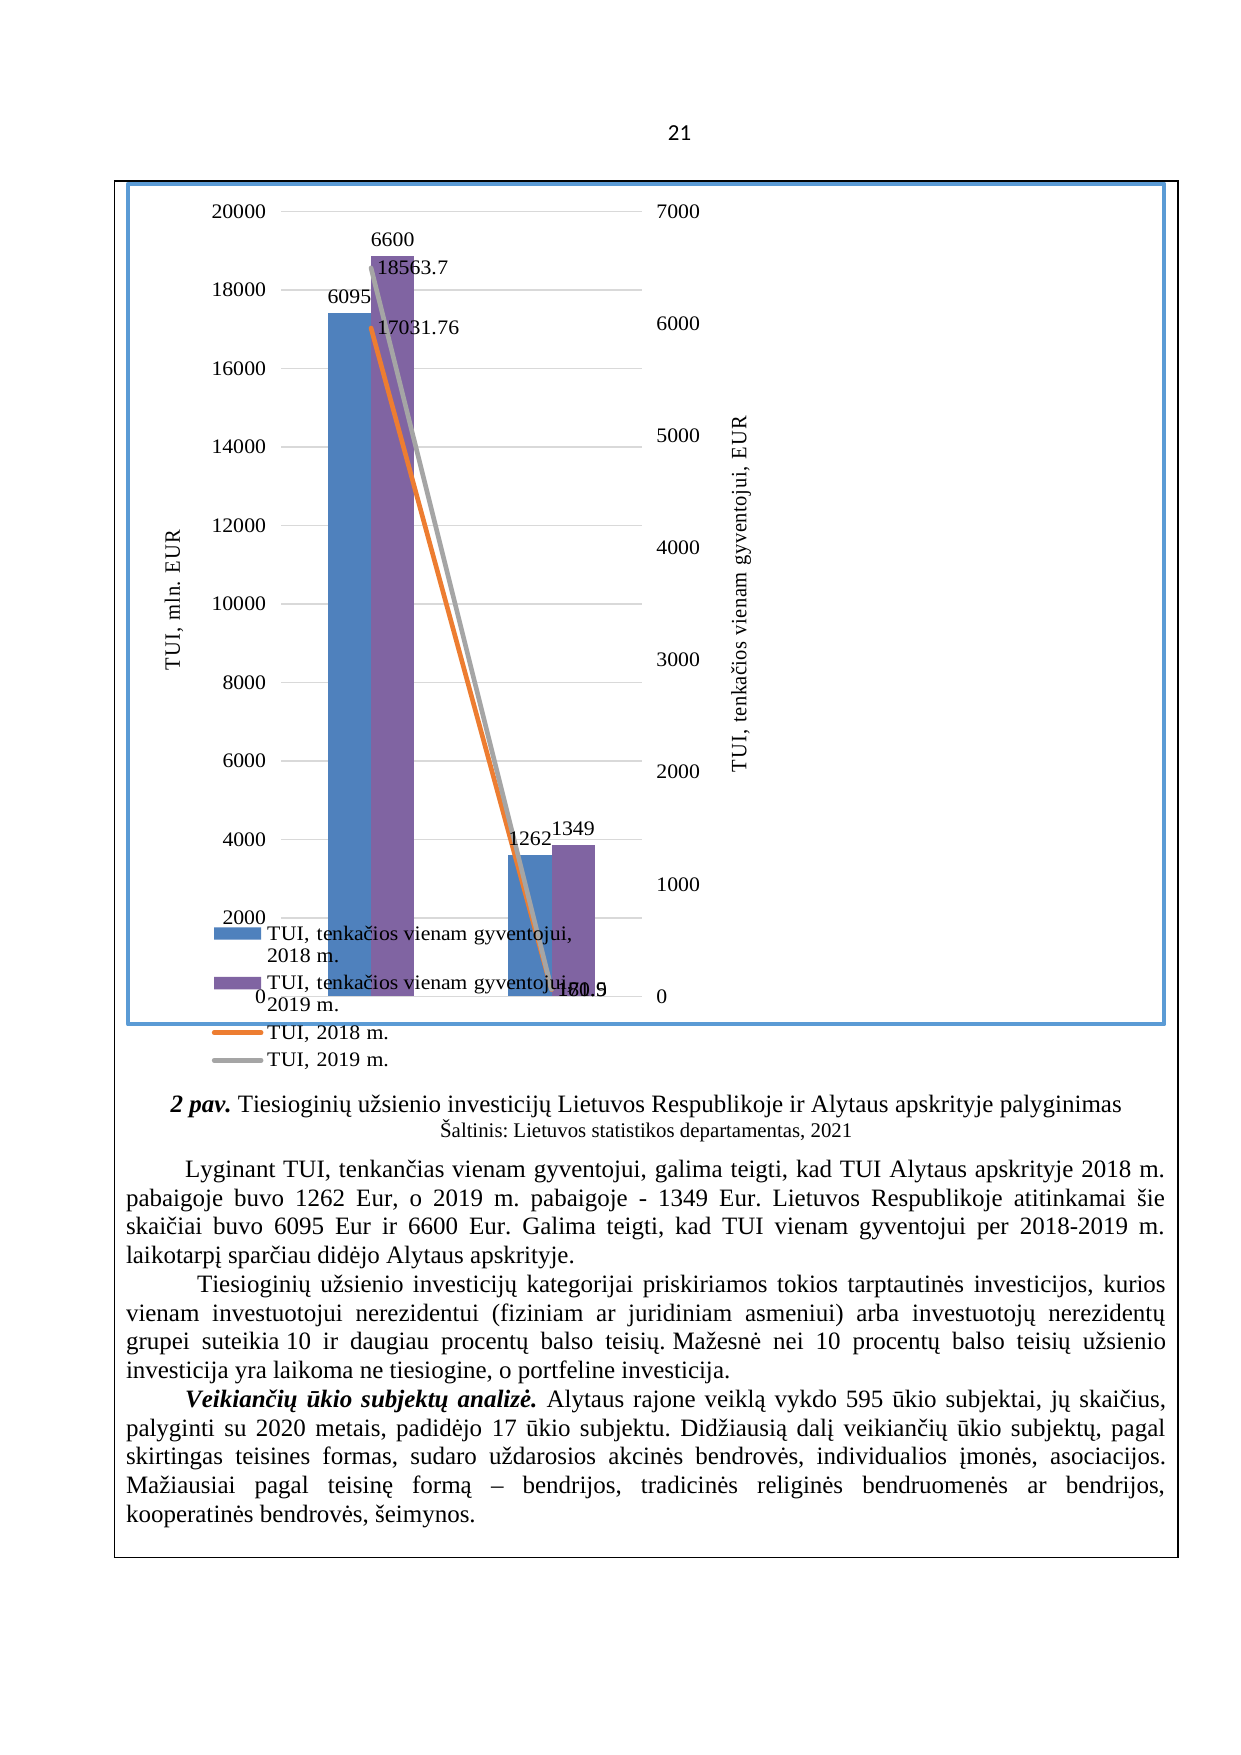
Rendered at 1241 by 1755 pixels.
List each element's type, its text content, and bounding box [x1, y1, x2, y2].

table_header [1179, 180, 1183, 1556]
table_header Ekonominiai veiksniai. Lietuvos ekonomikos raida ir perspektyvos Pasaulio ekonominis aktyvumas tebėra gana didelis, tačiau jo raida įvairiuose regionuose tampa mažiau vienoda. Ekonominis augimas yra sustiprėjęs JAV, kur aktyvumą skatinančiai veikia fiskalinės politikos sprendimai ir didėjančios privačiojo sektoriaus išlaidos. Stipri vidaus paklausa didina JAV importą, tuo prisidėdama prie pasaulio prekybos srautų. Tačiau pastarieji šiuo metu vis dėlto auga mažiau nei prieš keletą ketvirčių. Užsienio prekybos plėtra ypač prislopo išsivysčiusiose šalyse – euro zonoje, Japonijoje, kai kuriose kitose šalyse. Būtent šioje šalių grupėje 2019 m. ekonominis aktyvumas šoktelėjo labiausiai, tuo padidinęs viso pasaulio ūkio plėtrą, o pastaruoju metu šiose šalyse daugelis makroekonominių rodiklių tapo mažiau veržlūs – lėčiau auga apdirbamoji gamyba, importas ir eksportas, sumenko pasitikėjimo rodikliai. Tarptautinei prekybai vis svarbesnis tampa neapibrėžtumas dėl jos perspektyvų. Įvestų prekybos suvaržymų tiesioginis poveikis yra ribotas – šie suvaržymai taikomi tik gana nedidelei pasaulinės prekybos daliai. Daug didesnę įtaką tiek prekybos srautams, tiek ekonominiam aktyvumui gali daryti rizika, kad įtampa prekybos srityje padidės ir kad vis labiau bus nutolta nuo pasiekimų laisvosios prekybos srityje. Didesni prekybos suvaržymai didintų įmonių sąnaudas, mažintų gyventojų perkamąją galią, o tai galėtų paveikti namų ūkių vartojimą, investicijas, darbo rinkos rodiklius. Poveikį makroekonominei raidai galėtų turėti ir prastesni lūkesčiai, skatinantys tiek gyventojus, tiek įmones atidėti išlaidas. Tikėtina, kad neapibrėžtumas dėl tarptautinės prekybos srautų jau turi įtakos įmonių sprendimams. Mažiau didėjanti paklausa prekybos partnerėse turi poveikį Lietuvos eksportui. Mažiau nei pernai kyla lietuviškos kilmės prekių eksportas. Prie jo augimo sulėtėjimo daugiausia prisideda menkiau didėjanti paklausa ES šalyse. Bemaž visiškai išblėso reeksporto plėtra – pernai daug didėjusi Rusijos importo apimtis gerokai pakėlė Lietuvos reeksportą į šią šalį, o šiemet, Rusijos importui augant mažiau, reeksportas beveik nustojo kilti. Kitaip nei išorės paklausa, su vidaus ūkine raida susiję makroekonominiai rodikliai kol kas neišsikvepia. Pernai pradėjusios gana svariai augti, šiemet toliau reikšmingai didėja investicijos. Tiesa, pernai sparčiau kilo investicijos į gamybos priemones (nemaža jų dalis importuojama), o šiemet labiau gausėja investicijų į pastatus ir statinius. Tai siejama su numatomu lėšų iš ES paramos fondų daugėjimu, todėl ypač didėja inžinerinių statinių ir negyvenamųjų pastatų statybų. Statybos atsigauna tuo metu, kai šalies ekonominis aktyvumas jau viršija potencialųjį lygį, t. y. skaitlingesni statybos darbai dar labiau padidina ūkio plėtrą ir prisideda prie kai kurių makroekonominių disbalansų. Darbai statybų sektoriuje turi poveikį ne tik šiam sektoriui – veikiamas ūkinis aktyvumas susijusiose ekonominėse veiklose, gausinamos namų ūkių pajamos, o tai vėlgi didina vidaus paklausą, spaudimą darbo užmokesčiui ir kitiems darbo rinkos rodikliams. Padidėjusi imigracija tik nedaug sumažina įtampą darbo rinkoje. Didžioji įvažiuojančiųjų užsienio piliečių dalis dirba transporto ir statybų sektoriuose – šiuose sektoriuose samdomų darbuotojų ėmė gerokai daugėti prieš dvejus metus, t. y. tuomet, kai buvo supaprastintos tam tikrų profesijų darbuotojų imigracijos procedūros. Transporto sektoriuje samdomų darbuotojų daugėja sparčiai – metinis augimo tempas artimas 5 proc. Tačiau daugelyje kitų ekonominių veiklų darbuotojų gausėja tik nedaug (pvz., pramonėje) arba jų mažėja (pvz., prekyboje, kitose paslaugų veiklose), nors visose pagrindinėse ekonominėse veiklose vis didesnė dalis įmonių teigia, kad darbuotojų trūkumas riboja jų veiklą. Tai rodo disbalansus darbo rinkoje, o jie galiausiai lemia spartų darbo užmokesčio kilimą, gerokai viršijantį darbo našumo augimo tempą, ir vis didėjančią darbuotojams atitenkančią sukurtos pridėtinės vertės dalį, kuri jau priartėjo prie istoriškai aukščiausios reikšmės. Tokie disbalansai darbo rinkoje stebimi jau netrumpą laiką ir artimiausiu metu neturėtų išnykti, o tai veikia viso ūkio plėtrą. Nemenkai didėjant vidaus paklausai ir, nors ir mažiau, nei laukta, augant eksportui, prognozuojama, kad realusis BVP šiemet padidės 1,9 proc. (2020 m. buvo prognozuotas -2,0 proc. mažėjimas). Kitąmet, numatant mažiau augsiančius srautus iš ES paramos fondų ir dar lėčiau didėsiančią paklausą užsienio prekybos partnerėse, ekonomikos plėtra turėtų būti mažesnė – prognozuojama, kad ūkio augimo tempas sudarys 2,6 proc. 1 lentelė. Pagrindinių Lietuvos ekonominių rodiklių prognozė 2019-2021 metais (Šaltinis: SEB banko prognozė) Bendroji metinė infliacija tebėra sumažėjusi. Infliacijos svyravimus labiausiai veikia su pasaulinėmis žaliavų rinkomis susijusios kainos. Sparčiai augant pasaulio ekonomikai, kylanti paklausa didinančiai veikia naftos kainas, kurias palaiko ir šią žaliavą išgaunančių šalių pasiūlos ribojimas. Šiuo metu naftos kainos, skaičiuojamos eurais, yra apie 40 proc. didesnės nei prieš metus – būtent dėl šios priežasties kylančios degalų kainos dabar labiau didina bendrąją infliaciją nei kitų pagrindinių prekių ir paslaugų grupių kainos. Tiesa, pastaraisiais mėnesiais naftos kainos buvo mažesnės, nei buvo numatyta ankstesnėse makroekonominių rodiklių prognozėse (iš dalies dėl naftą eksportuojančių šalių susitarimo didinti šios žaliavos išgavimo apimtį), o tai yra vienas iš veiksnių, dėl kurių bendrosios infliacijos prognozė 2020 m. yra sumažinta. Mažiau, nei prognozuota, infliaciją didina ir maisto kainos. Susikaupus atsargoms ir esant pakankamai pasiūlai, daugelis maisto žaliavų, išskyrus grūdinių kultūrų, kainų pasaulinėse rinkose mažėja. Dėl šios priežasties lėčiau maisto kainos kyla ir vartotojams. Tiesa, jau artimiausiu metu ši lėtėjimo tendencija gali pasikeisti, nes šiemet vyravę žemės ūkiui nepalankūs orai ir prognozuojamas prastas derlius gali nulemti maisto kainų didėjimą. Grynoji infliacija, apimanti paslaugų ir pramonės prekių kainas, taip pat yra šiek tiek nukritusi. Tačiau šį sumažėjimą labiausiai veikia susisiekimo oro transportu kainos, kurios praėjusių metų vasaros mėnesiais itin daug pakilo, o šių metų vasarą dėl bazės įtakos buvo reikšmingai mažesnės nei prieš metus. Neįskaitant minėtų kainų poveikio, grynoji infliacija tebėra gana stabili, nes ją ir toliau didinančiai veikia augančios darbo sąnaudos ir vidaus paklausa. Lietuvos ekonomika dėl pasaulį ištikusios koronaviruso krizės šiemet sumažės 8,1 proc., tačiau kitąmet šalies bendrasis vidaus produktas (BVP) išaugs 8,2 proc., prognozuoja Tarptautinis valiutos fondas (TVF). Alytaus rajono savivaldybės ekonominiai rodikliai Statistikos departamentas prie Lietuvos Respublikos Vyriausybės neteikia duomenų apie savivaldybėse sukuriamą bendrąjį vidaus produktą (BVP). Šis rodiklis skaičiuojamas apskričių mastu. 1 pav. pateiktas palyginimas, kaip 2011-2019 metais kito BVP vienam gyventojui, to meto kainomis, šalies mastu ir Alytaus apskrityje. Analizuojant 2019 m. galima teigti, kad rodiklis labiau išaugo šalies mastu (1,3 proc.), o Alytaus apskrityje pastebimas tik nedidelis padidėjimas, t. y. 0,7 proc. 1 pav. Bendrasis vidaus produktas vienam gyventojui, tūkst. Eur Šaltinis: Lietuvos statistikos departamentas, 2021 Tiesioginės užsienio investicijos apskrityse ir savivaldybėse 2020 m. Formuojant ir įgyvendinant savivaldybės investicijų politiką, pagrindinis tikslas yra gerinti regiono investicinę aplinką ir kurti efektyvią tiesioginių vidaus ir užsienio investicijų skatinimo sistemą.Visų pirma orientuotą į ilgalaikę šalies ūkio plėtrą, ekonomikos augimą ir visuomenės gerovės didinimą. Tiesioginės užsienio investicijos (toliau - TUI) pagal savo pobūdį iš esmės skiriasi nuo finansinių investicijų. TUI yra laikoma tokia investicija, kurios pagrindu susiformuoja ilgalaikiai ekonominiai finansiniai santykiai ir interesai tarp tiesioginio užsienio investuotojo ir tiesioginio – investavimo įmonės. Prie šių investicijų priskiriamas ne tik pirminis kapitalo investavimas, bet ir visos vėlesnės ekonominės operacijos tarp investuotojo ir įmonės (reinvesticijos, paskolos, prekybinės skolos, dividendai ir t.t.). 2020 metų pabaigos duomenimis, TUI Lietuvos Respublikoje sudarė 18563,7 mln. Eur, kuomet 2018 m. pabaigoje –17031,76 mln. Eur. Alytaus apskrityje atitinkamai 2019 m. pab. – TUI siekė 180,9 mln. Eur, o 2018 m. pab. – 171,5 mln. Eur. Remiantis Lietuvos statistikos departamento duomenimis galima teigti, kad TUI išsaugo 5,2 proc. (žr. 2 pav.). 2 pav. Tiesioginių užsienio investicijų Lietuvos Respublikoje ir Alytaus apskrityje palyginimas Šaltinis: Lietuvos statistikos departamentas, 2021 Lyginant TUI, tenkančias vienam gyventojui, galima teigti, kad TUI Alytaus apskrityje 2018 m. pabaigoje buvo 1262 Eur, o 2019 m. pabaigoje - 1349 Eur. Lietuvos Respublikoje atitinkamai šie skaičiai buvo 6095 Eur ir 6600 Eur. Galima teigti, kad TUI vienam gyventojui per 2018-2019 m. laikotarpį sparčiau didėjo Alytaus apskrityje. Tiesioginių užsienio investicijų kategorijai priskiriamos tokios tarptautinės investicijos, kurios vienam investuotojui nerezidentui (fiziniam ar juridiniam asmeniui) arba investuotojų nerezidentų grupei suteikia 10 ir daugiau procentų balso teisių. Mažesnė nei 10 procentų balso teisių užsienio investicija yra laikoma ne tiesiogine, o portfeline investicija. Veikiančių ūkio subjektų analizė. Alytaus rajone veiklą vykdo 595 ūkio subjektai, jų skaičius, palyginti su 2020 metais, padidėjo 17 ūkio subjektu. Didžiausią dalį veikiančių ūkio subjektų, pagal skirtingas teisines formas, sudaro uždarosios akcinės bendrovės, individualios įmonės, asociacijos. Mažiausiai pagal teisinę formą – bendrijos, tradicinės religinės bendruomenės ar bendrijos, kooperatinės bendrovės, šeimynos. 3 pav. Veikiantys ūkio subjektai metų pradžioje Šaltinis: Lietuvos statistikos departamentas, 2021 Analizuojant verslo sektoriaus veiklos apimtis bei pasiskirstymą pagal ekonomines veiklos rūšis, pastebima, kad 2021 metų pradžioje, tarp savivaldybėje veikiančių įmonių, labiausiai išvystytas paslaugų sektorius (52 % visų veikiančių įmonių), sukuriantis daugiausia darbo vietų. Paslaugų sektoriuje didžiąją dalį veikiančių įmonių (291 įmonės iš 595 veikiančių) sudaro įmonės, užsiimančios didmenine ir mažmenine prekyba, transporto priemonių ir motociklų remontu (129 įmonės), transportavimu ir saugojimu (66 įmonės), menine, pramogine ir poilsio organizavimo veikla (21 įmonių), kita aptarnavimo veikla (75 įmonės). Savivaldybėje nemaža dalis įmonių yra užsienio kapitalo, tačiau produkcijai pagaminti yra naudojama vietiniai gamtos ištekliai. Alytaus rajono savivaldybės pramonės plėtrą atspindi baldų, durų ir langų, plastiko ir akmens gaminių, mėsos ir žuvies produktų gamyba. [115, 182, 1177, 1556]
